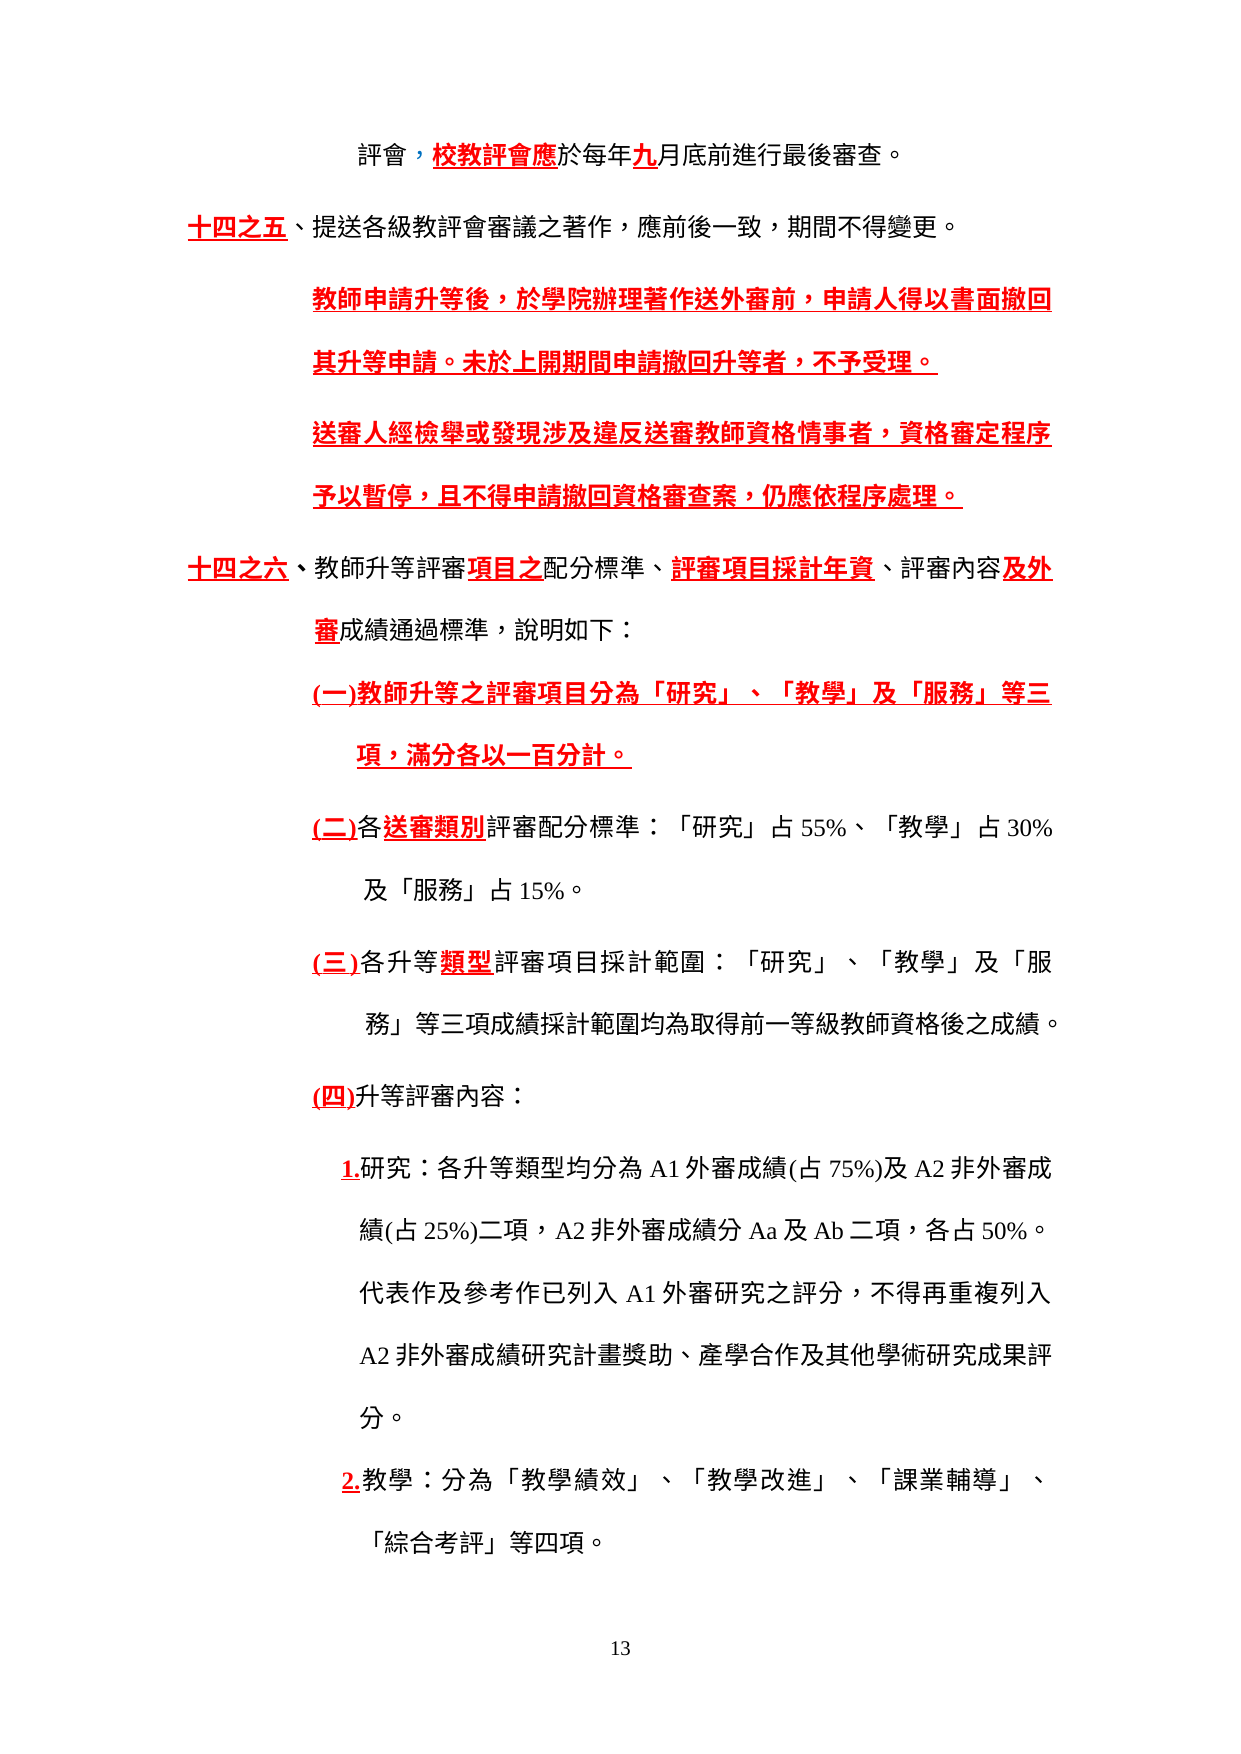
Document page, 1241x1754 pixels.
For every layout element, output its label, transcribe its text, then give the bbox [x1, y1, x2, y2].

text 1.研究：各升等類型均分為A1外審成績(占75%)及A2非外審成績(占25%)二項，A2非外審成績分Aa及Ab二項，各占50%。代表作及參考作已列入A1外審研究之評分，不得再重複列入A2非外審成績研究計畫獎助、產學合作及其他學術研究成果評分。 [341, 1125, 1053, 1437]
text (三)各升等類型評審項目採計範圍：「研究」、「教學」及「服務」等三項成績採計範圍均為取得前一等級教師資格後之成績。 [312, 918, 1053, 1043]
text (四)升等評審內容： [312, 1053, 1053, 1115]
text (二)各送審類別評審配分標準：「研究」占55%、「教學」占30%及「服務」占15%。 [312, 784, 1053, 909]
text 教師申請升等後，於學院辦理著作送外審前，申請人得以書面撤回其升等申請。未於上開期間申請撤回升等者，不予受理。 [312, 256, 1053, 381]
text 送審人經檢舉或發現涉及違反送審教師資格情事者，資格審定程序予以暫停，且不得申請撤回資格審查案，仍應依程序處理。 [312, 390, 1053, 515]
text 十四之五、提送各級教評會審議之著作，應前後一致，期間不得變更。 [187, 184, 1053, 247]
text 評會，校教評會應於每年九月底前進行最後審查。 [312, 112, 1053, 175]
text (一)教師升等之評審項目分為「研究」、「教學」及「服務」等三項，滿分各以一百分計。 [312, 650, 1053, 775]
text 十四之六、教師升等評審項目之配分標準、評審項目採計年資、評審內容及外審成績通過標準，說明如下： [187, 525, 1053, 650]
text 2.教學：分為「教學績效」、「教學改進」、「課業輔導」、「綜合考評」等四項。 [341, 1437, 1053, 1562]
